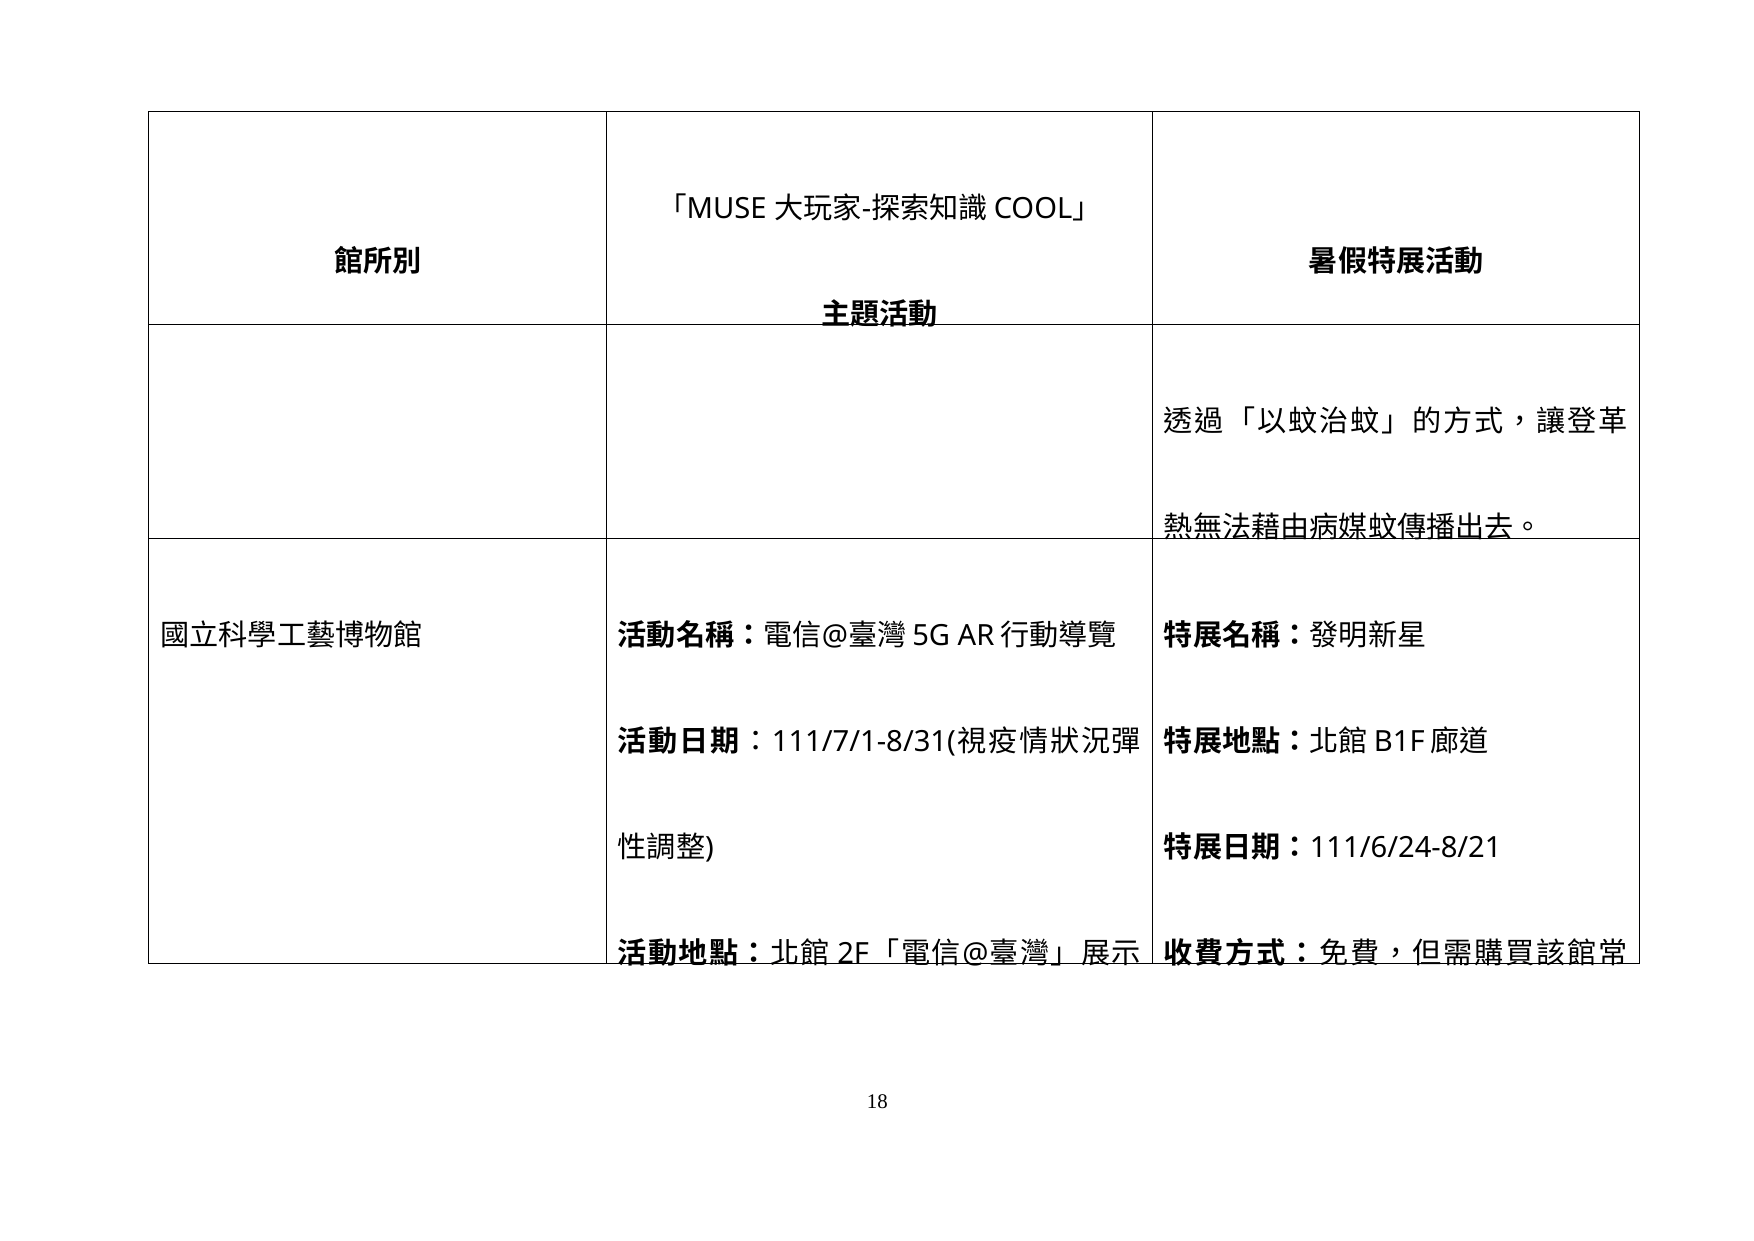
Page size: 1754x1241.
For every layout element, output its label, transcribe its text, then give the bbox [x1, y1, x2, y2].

table_cell 特展名稱：發明新星 特展地點：北館B1F廊道 特展日期：111/6/24-8/21 收費方式：免費，但需購買該館常 [1153, 539, 1639, 963]
table_cell 活動名稱：電信@臺灣5G AR行動導覽 活動日期：111/7/1-8/31(視疫情狀況彈性調整) 活動地點：北館2F「電信@臺灣」展示 [607, 539, 1152, 963]
table_header 暑假特展活動 [1153, 112, 1639, 324]
table_cell 透過「以蚊治蚊」的方式，讓登革熱無法藉由病媒蚊傳播出去。 [1153, 325, 1639, 538]
table_header 館所別 [149, 112, 606, 324]
table_cell [607, 325, 1152, 538]
table_header ｢MUSE 大玩家-探索知識COOL｣ 主題活動 [607, 112, 1152, 324]
table_cell [149, 325, 606, 538]
table_cell 國立科學工藝博物館 [149, 539, 606, 963]
